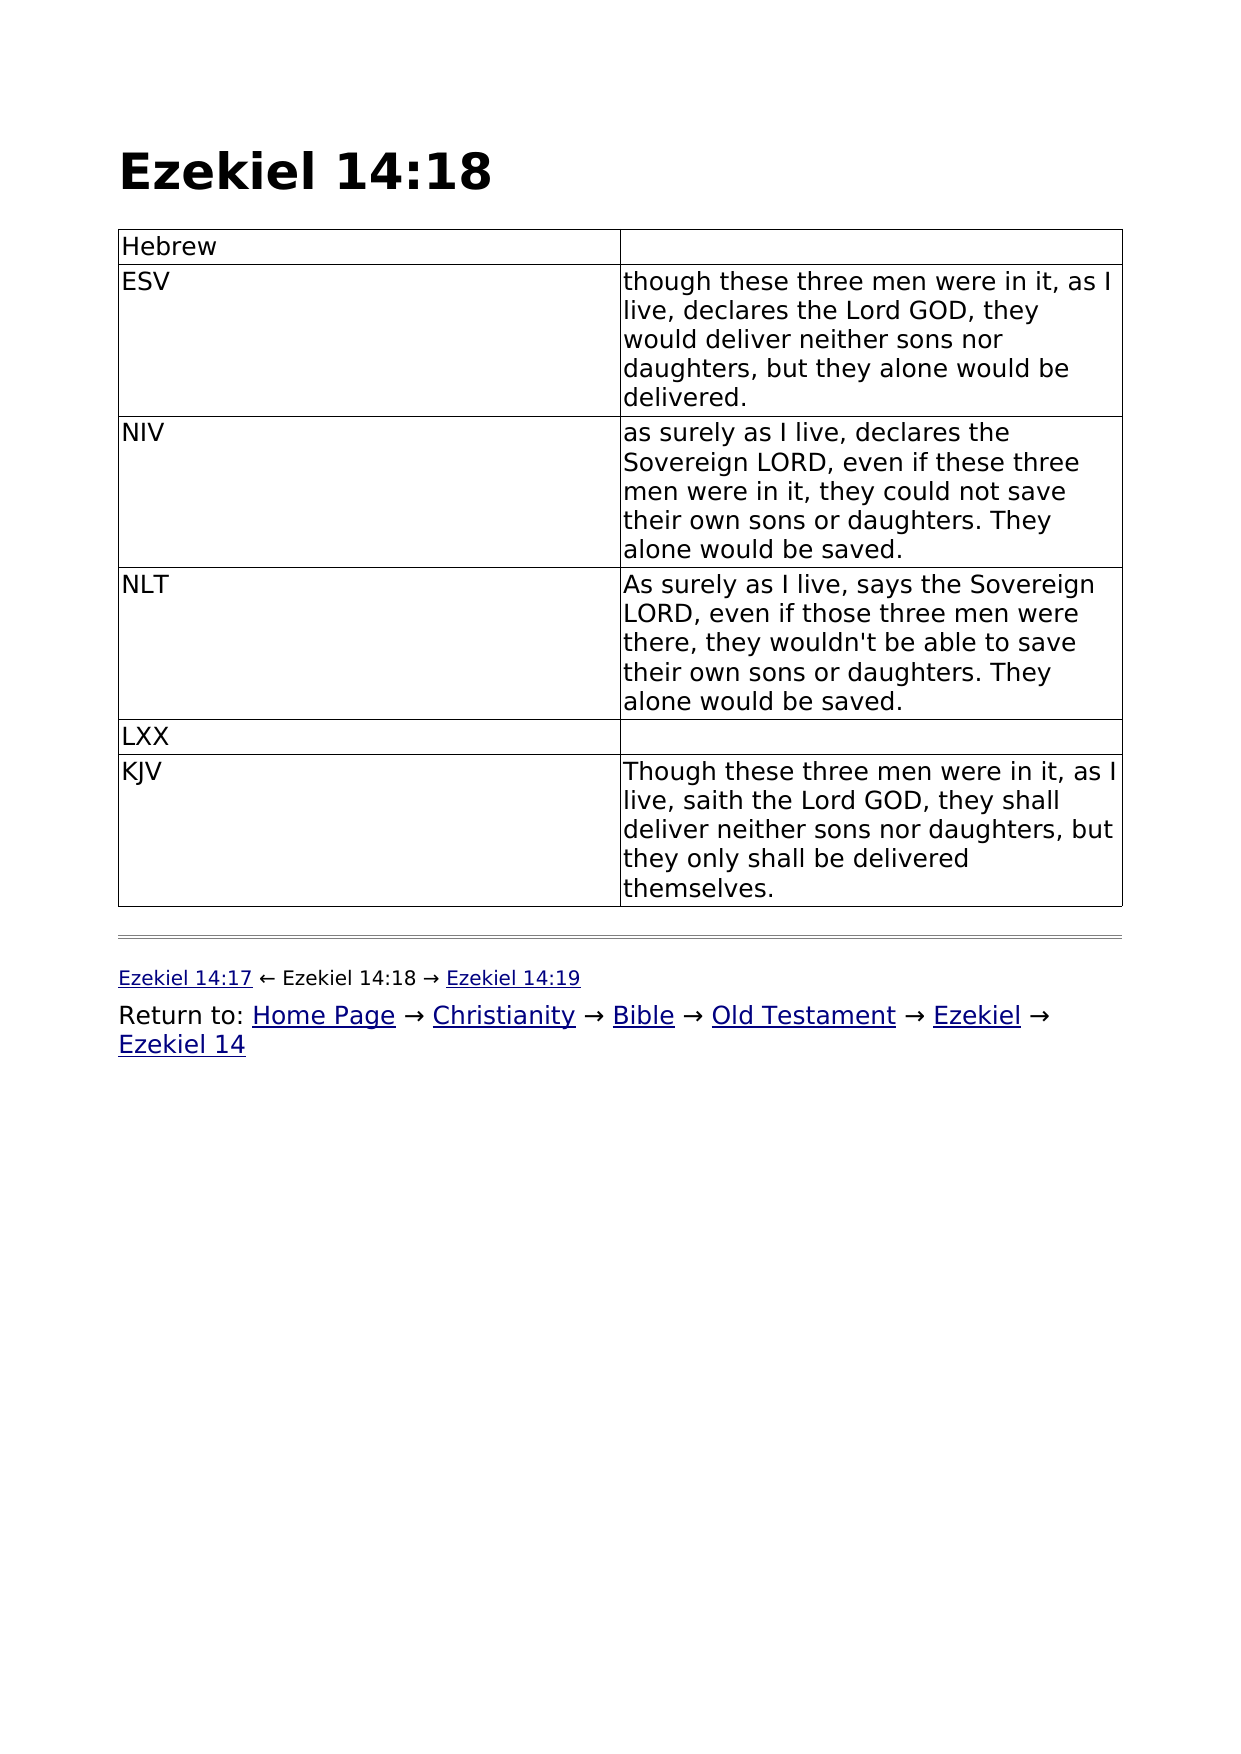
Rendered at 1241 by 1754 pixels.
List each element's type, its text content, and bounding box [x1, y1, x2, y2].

subtitle Ezekiel 14:18 [118, 143, 1122, 201]
table_cell NIV [119, 417, 620, 567]
table_cell though these three men were in it, as I live, declares the Lord GOD, they would deliver neither sons nor daughters, but they alone would be delivered. [621, 265, 1122, 416]
text Return to: Home Page → Christianity → Bible → Old Testament → Ezekiel → Ezekiel 14 [118, 1001, 1122, 1059]
text Ezekiel 14:17 ← Ezekiel 14:18 → Ezekiel 14:19 [118, 967, 1122, 1001]
table_header [621, 230, 1122, 264]
table_cell NLT [119, 568, 620, 719]
table_cell as surely as I live, declares the Sovereign LORD, even if these three men were in it, they could not save their own sons or daughters. They alone would be saved. [621, 417, 1122, 567]
table_cell [621, 720, 1122, 754]
table_cell As surely as I live, says the Sovereign LORD, even if those three men were there, they wouldn't be able to save their own sons or daughters. They alone would be saved. [621, 568, 1122, 719]
table_header Hebrew [119, 230, 620, 264]
table_cell ESV [119, 265, 620, 416]
table_cell Though these three men were in it, as I live, saith the Lord GOD, they shall deliver neither sons nor daughters, but they only shall be delivered themselves. [621, 755, 1122, 906]
table_cell KJV [119, 755, 620, 906]
table_cell LXX [119, 720, 620, 754]
